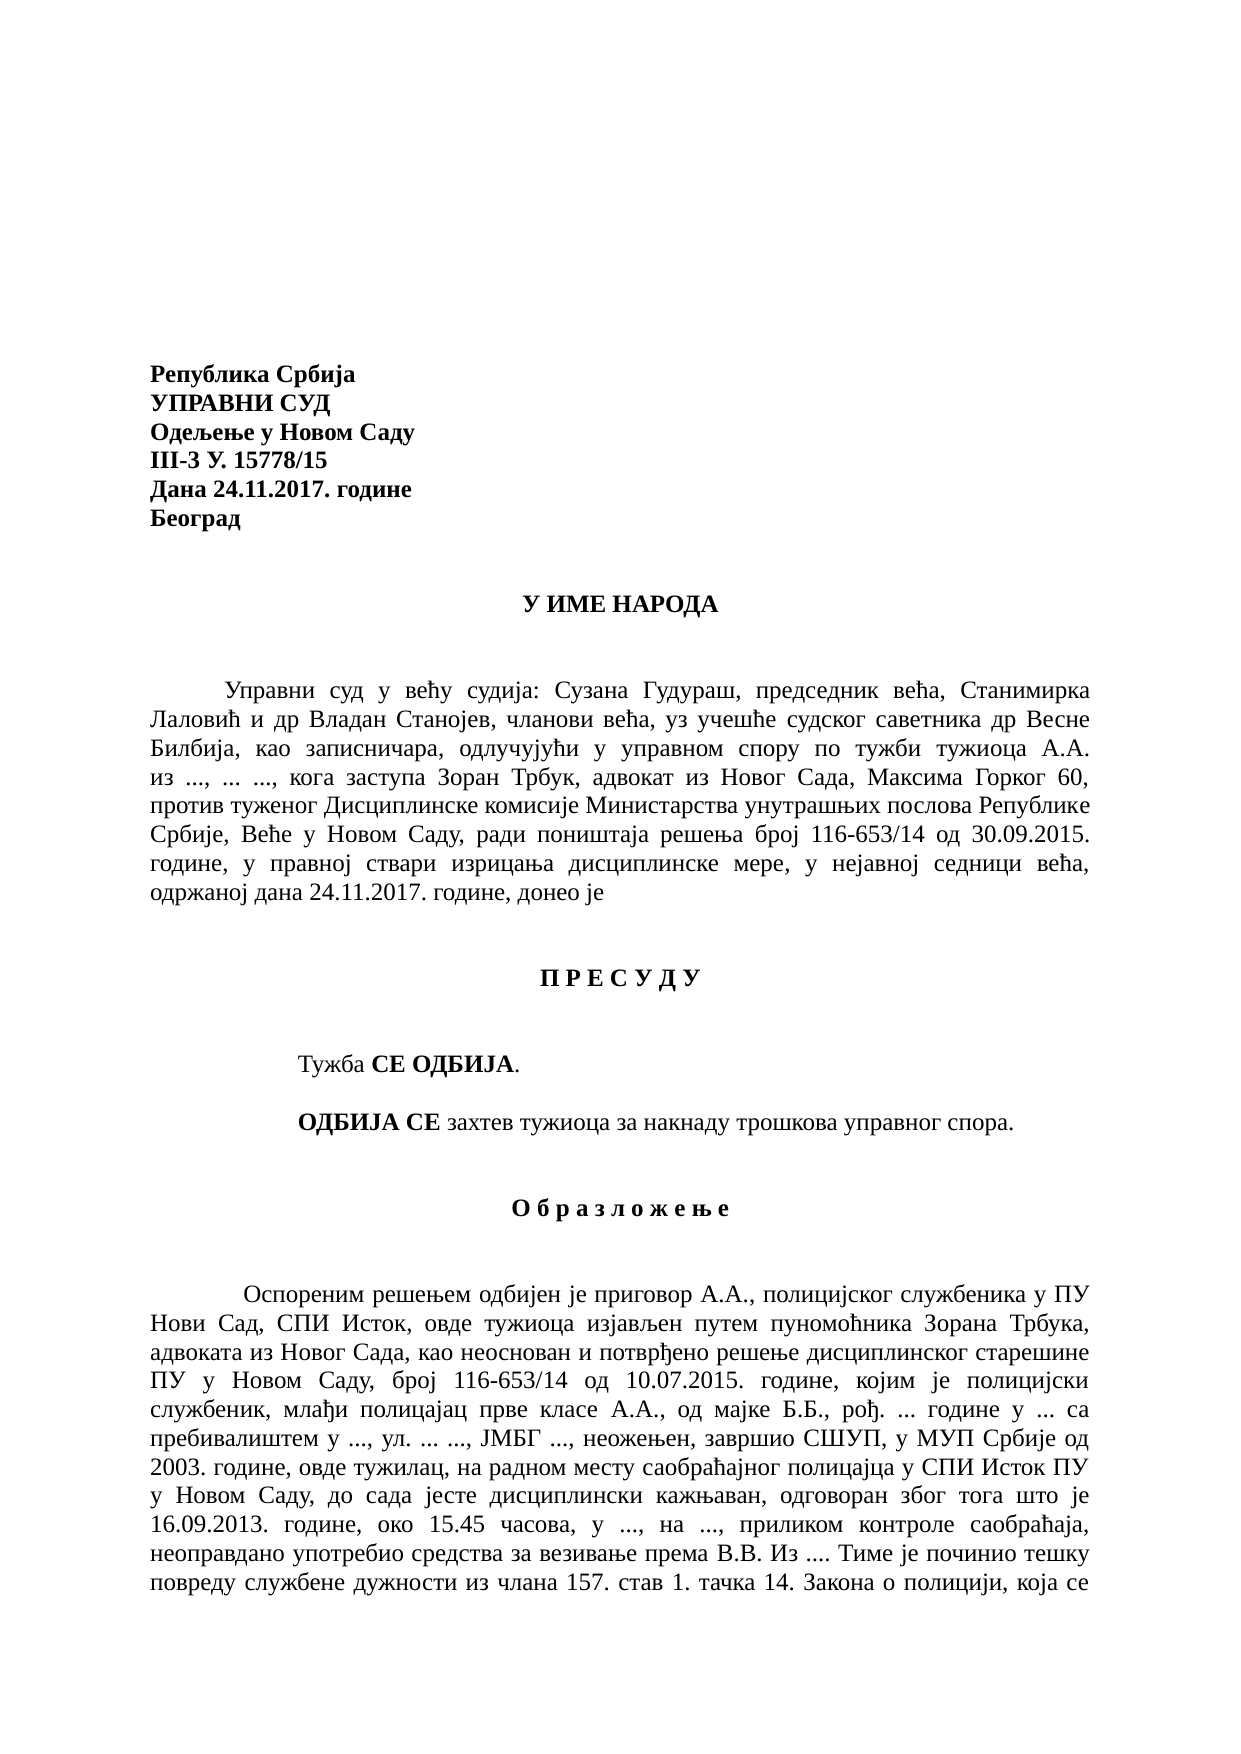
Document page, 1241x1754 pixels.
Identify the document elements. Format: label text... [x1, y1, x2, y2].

text ОДБИЈА СЕ захтев тужиоца за накнаду трошкова управног спора. [150, 1107, 1090, 1135]
text О б р а з л о ж е њ е [150, 1193, 1090, 1222]
text У ИМЕ НАРОДА [150, 589, 1090, 618]
text III-3 У. 15778/15 [150, 445, 1090, 474]
text Тужба СЕ ОДБИЈА. [150, 1049, 1090, 1078]
text П Р Е С У Д У [150, 963, 1090, 992]
text Управни суд у већу судија: Сузана Гудураш, председник већа, Станимирка Лаловић и др Владан Станојев, чланови већа, уз учешће судског саветника др Весне Билбија, као записничара, одлучујући у управном спору по тужби тужиоца А.А. из ..., ... ..., кога заступа Зоран Трбук, адвокат из Новог Сада, Максима Горког 60, против туженог Дисциплинске комисије Министарства унутрашњих послова Републике Србије, Веће у Новом Саду, ради поништаја решења број 116-653/14 од 30.09.2015. године, у правној ствари изрицања дисциплинске мере, у нејавној седници већа, одржаној дана 24.11.2017. године, донео је [150, 675, 1090, 905]
text Република Србија [150, 148, 1090, 388]
text Одељење у Новом Саду [150, 417, 1090, 445]
text УПРАВНИ СУД [150, 388, 1090, 417]
text Дана 24.11.2017. године [150, 474, 1090, 503]
text Оспореним решењем одбијен је приговор А.А., полицијског службеника у ПУ Нови Сад, СПИ Исток, овде тужиоца изјављен путем пуномоћника Зорана Трбука, адвоката из Новог Сада, као неоснован и потврђено решење дисциплинског старешине ПУ у Новом Саду, број 116-653/14 од 10.07.2015. године, којим је полицијски службеник, млађи полицајац прве класе А.А., од мајке Б.Б., рођ. ... године у ... са пребивалиштем у ..., ул. ... ..., ЈМБГ ..., неожењен, завршио СШУП, у МУП Србије од 2003. године, овде тужилац, на радном месту саобраћајног полицајца у СПИ Исток ПУ у Новом Саду, до сада јесте дисциплински кажњаван, одговоран због тога што је 16.09.2013. године, око 15.45 часова, у ..., на ..., приликом контроле саобраћаја, неоправдано употребио средства за везивање према В.В. Из .... Тиме је починио тешку повреду службене дужности из члана 157. став 1. тачка 14. Закона о полицији, која се [150, 1279, 1090, 1595]
text Београд [150, 503, 1090, 532]
